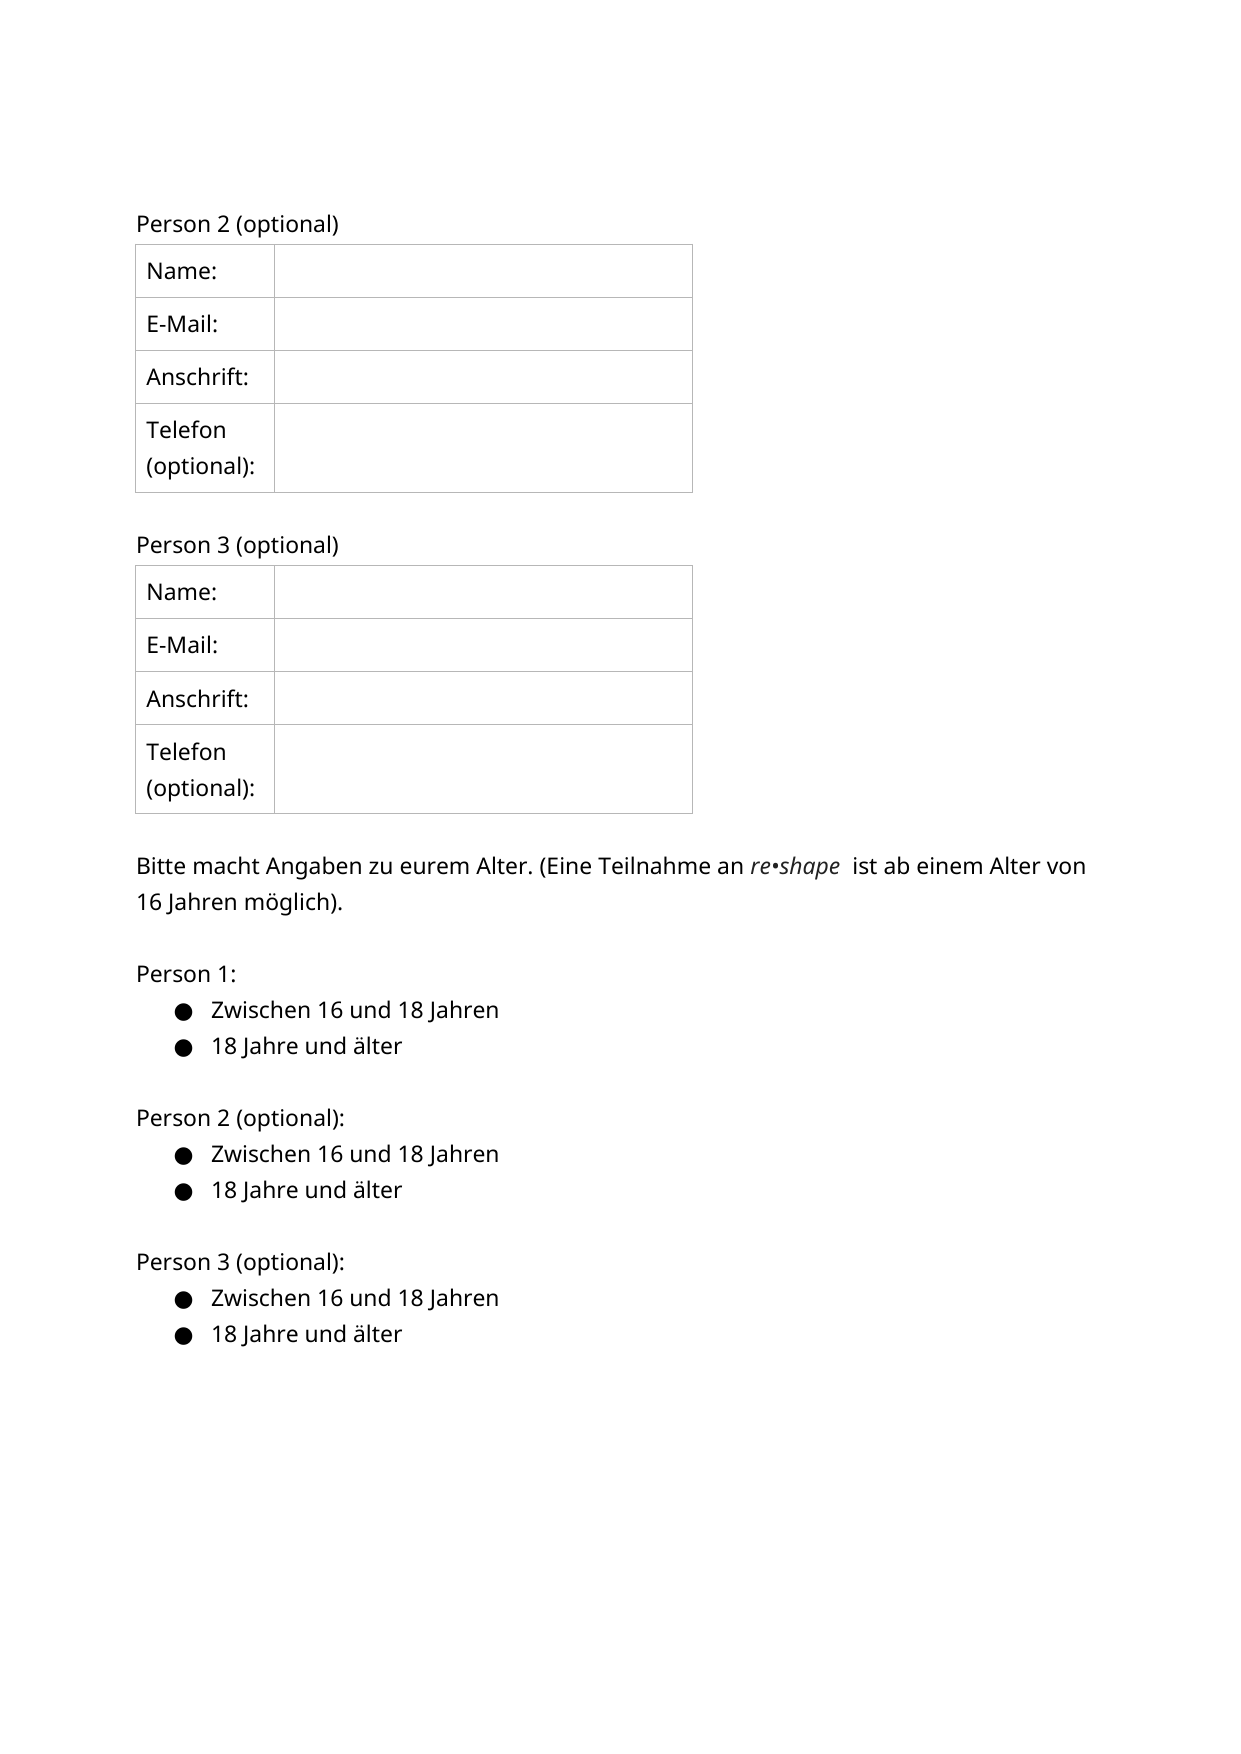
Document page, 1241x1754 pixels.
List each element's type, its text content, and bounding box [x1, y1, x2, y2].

table_cell [275, 351, 692, 403]
list 18 Jahre und älter [173, 1317, 1104, 1349]
text Person 2 (optional) [136, 208, 1104, 239]
table_cell Anschrift: [136, 672, 274, 724]
table_cell Telefon (optional): [136, 725, 274, 813]
table_cell [275, 298, 692, 350]
table_cell [275, 619, 692, 671]
table_cell Telefon (optional): [136, 404, 274, 492]
text Person 3 (optional) [136, 529, 1104, 560]
list 18 Jahre und älter [173, 1030, 1104, 1061]
list Zwischen 16 und 18 Jahren [173, 994, 1104, 1025]
table_cell [275, 672, 692, 724]
list Zwischen 16 und 18 Jahren [173, 1282, 1104, 1313]
text Person 1: [136, 958, 1104, 989]
table_header Name: [136, 566, 274, 618]
table_header [275, 566, 692, 618]
table_cell E-Mail: [136, 298, 274, 350]
table_header [275, 245, 692, 297]
text Person 2 (optional): [136, 1102, 1104, 1133]
text Person 3 (optional): [136, 1246, 1104, 1277]
list Zwischen 16 und 18 Jahren [173, 1138, 1104, 1169]
table_cell Anschrift: [136, 351, 274, 403]
list 18 Jahre und älter [173, 1174, 1104, 1205]
text Bitte macht Angaben zu eurem Alter. (Eine Teilnahme an re•shape ist ab einem Alter von 16 Jahren möglich). [136, 850, 1104, 917]
table_cell E-Mail: [136, 619, 274, 671]
table_cell [275, 725, 692, 813]
table_cell [275, 404, 692, 492]
table_header Name: [136, 245, 274, 297]
